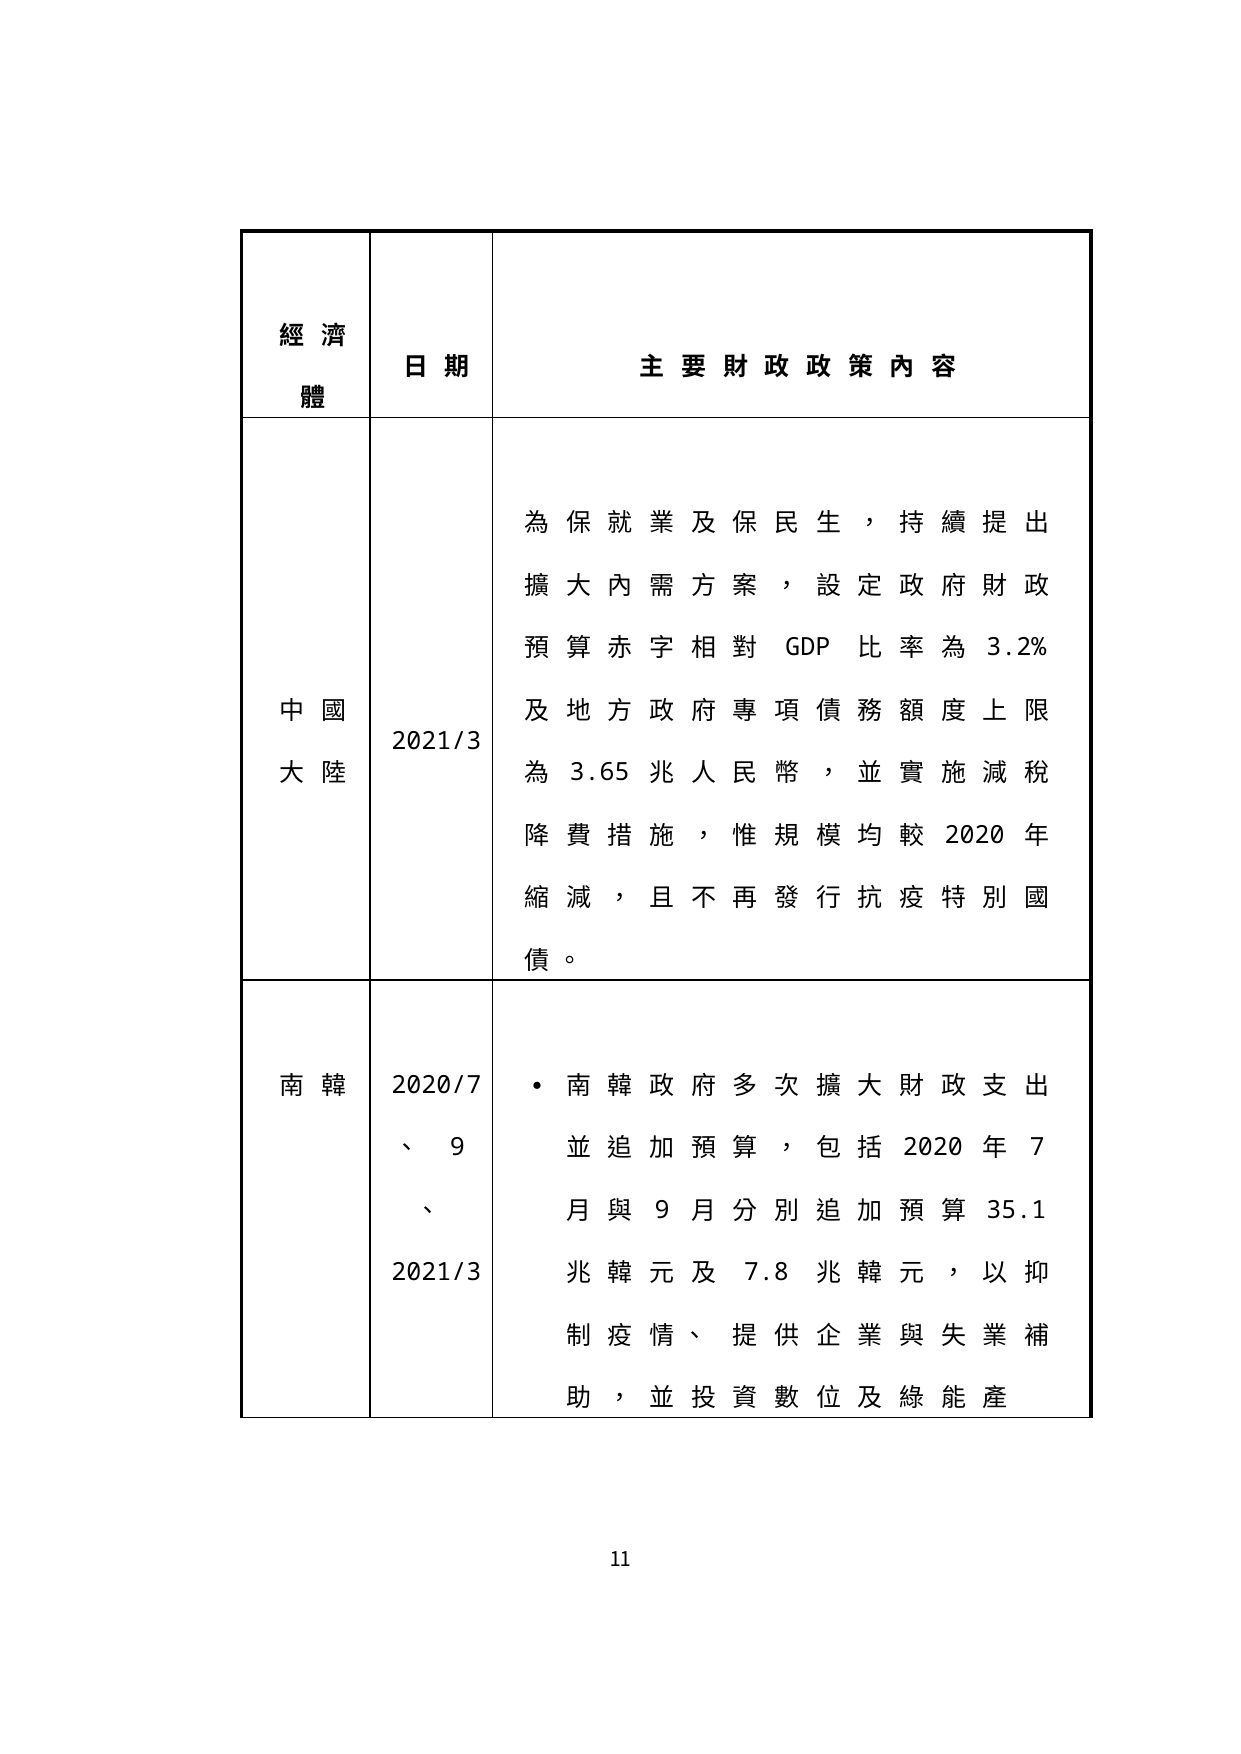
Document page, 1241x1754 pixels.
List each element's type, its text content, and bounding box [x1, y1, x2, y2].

table_cell 2020/7、9、 2021/3 [371, 981, 492, 1417]
table_header 日期 [371, 233, 492, 417]
table_cell 2021/3 [371, 418, 492, 979]
table_cell ●南韓政府多次擴大財政支出並追加預算，包括2020年7月與9月分別追加預算35.1兆韓元及7.8兆韓元，以抑制疫情、提供企業與失業補助，並投資數位及綠能產 [493, 981, 1089, 1417]
table_cell 中國大陸 [243, 418, 369, 979]
table_cell 南韓 [243, 981, 369, 1417]
table_header 主要財政政策內容 [493, 233, 1089, 417]
table_header 經濟體 [243, 233, 369, 417]
table_cell 為保就業及保民生，持續提出擴大內需方案，設定政府財政預算赤字相對GDP比率為3.2%及地方政府專項債務額度上限為3.65兆人民幣，並實施減稅降費措施，惟規模均較2020年縮減，且不再發行抗疫特別國債。 [493, 418, 1089, 979]
